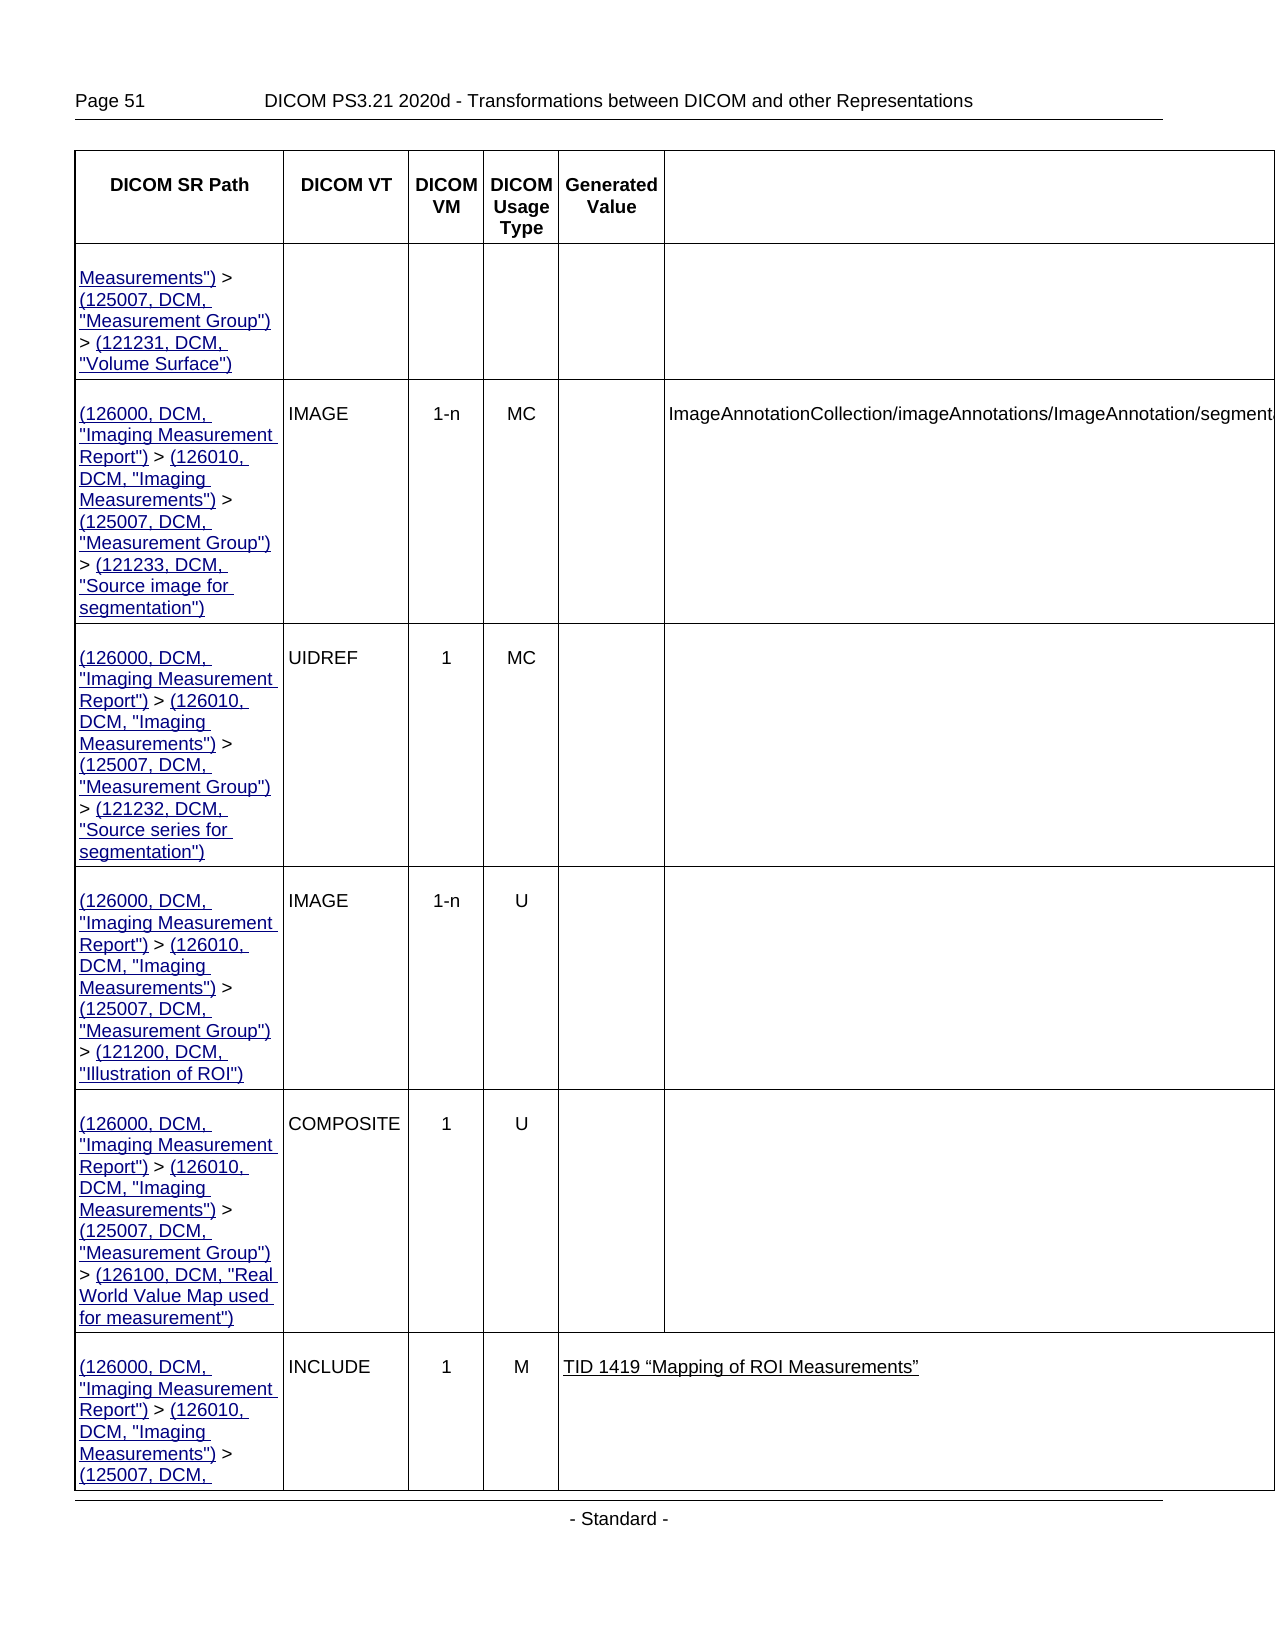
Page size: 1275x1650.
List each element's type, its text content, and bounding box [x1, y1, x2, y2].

table_cell 1 [409, 1090, 483, 1332]
table_cell (126000, DCM, "Imaging Measurement Report") > (126010, DCM, "Imaging Measurements") > (125007, DCM, "Measurement Group") > (126100, DCM, "Real World Value Map used for measurement") [76, 1090, 283, 1332]
table_cell (126000, DCM, "Imaging Measurement Report") > (126010, DCM, "Imaging Measurements") > (125007, DCM, "Measurement Group") > (121232, DCM, "Source series for segmentation") [76, 624, 283, 866]
table_cell (126000, DCM, "Imaging Measurement Report") > (126010, DCM, "Imaging Measurements") > (125007, DCM, [76, 1333, 283, 1490]
table_cell IMAGE [284, 867, 408, 1088]
table_cell IMAGE [284, 380, 408, 622]
table_cell MC [484, 380, 558, 622]
table_header AIM Element or Attribute [665, 151, 1274, 243]
table_header DICOM Usage Type [484, 151, 558, 243]
table_cell INCLUDE [284, 1333, 408, 1490]
table_cell [559, 1090, 664, 1332]
table_cell TID 1419 “Mapping of ROI Measurements” [559, 1333, 1274, 1490]
table_cell 1-n [409, 380, 483, 622]
table_header DICOM VT [284, 151, 408, 243]
table_cell MC [484, 624, 558, 866]
table_cell [665, 1090, 1274, 1332]
table_cell [559, 380, 664, 622]
table_cell U [484, 1090, 558, 1332]
table_cell [665, 867, 1274, 1088]
table_cell UIDREF [284, 624, 408, 866]
table_header DICOM VM [409, 151, 483, 243]
table_cell [559, 624, 664, 866]
table_cell [665, 624, 1274, 866]
table_header DICOM SR Path [76, 151, 283, 243]
table_cell COMPOSITE [284, 1090, 408, 1332]
table_cell U [484, 867, 558, 1088]
table_cell [409, 244, 483, 379]
table_cell (126000, DCM, "Imaging Measurement Report") > (126010, DCM, "Imaging Measurements") > (125007, DCM, "Measurement Group") > (121233, DCM, "Source image for segmentation") [76, 380, 283, 622]
table_cell 1 [409, 1333, 483, 1490]
table_header Generated Value [559, 151, 664, 243]
table_cell [284, 244, 408, 379]
table_cell Measurements") > (125007, DCM, "Measurement Group") > (121231, DCM, "Volume Surface") [76, 244, 283, 379]
table_cell 1 [409, 624, 483, 866]
table_cell [665, 244, 1274, 379]
table_cell [559, 244, 664, 379]
table_cell (126000, DCM, "Imaging Measurement Report") > (126010, DCM, "Imaging Measurements") > (125007, DCM, "Measurement Group") > (121200, DCM, "Illustration of ROI") [76, 867, 283, 1088]
table_cell 1-n [409, 867, 483, 1088]
table_cell [559, 867, 664, 1088]
table_cell [484, 244, 558, 379]
table_cell Image​Annotation​​Collection/​image​Annotations/​Image​Annotation/​​segmentation​Entity​Collection/​SegmentationEntity/​referencedSopInstanceUid/​@root [665, 380, 1274, 622]
table_cell M [484, 1333, 558, 1490]
